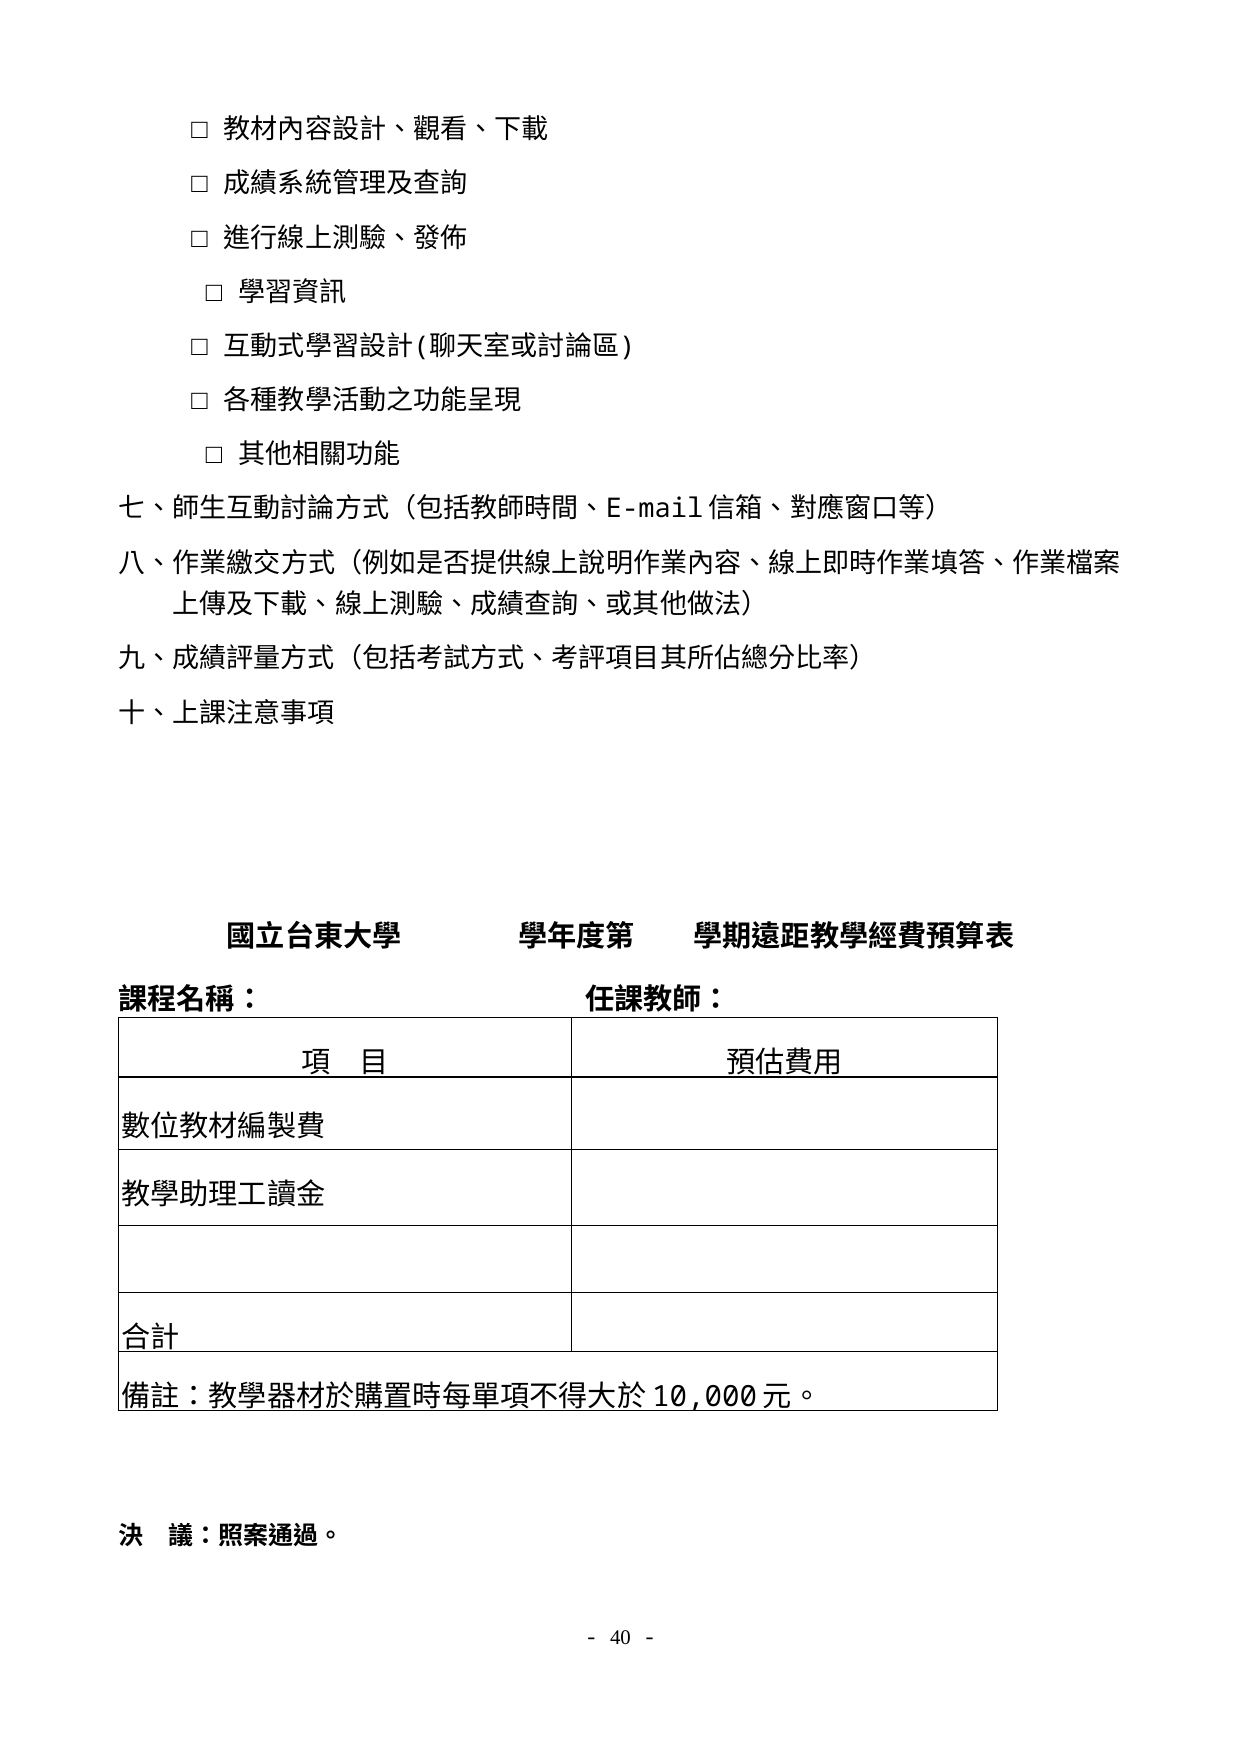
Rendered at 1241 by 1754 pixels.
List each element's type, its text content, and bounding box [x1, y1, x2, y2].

text □ 教材內容設計、觀看、下載 [191, 105, 1122, 147]
table_cell 教學助理工讀金 (預計修課人數 人) [119, 1150, 571, 1225]
table_cell [572, 1226, 997, 1292]
text 課程名稱： 任課教師： [118, 955, 1122, 1017]
table_cell 合計 [119, 1293, 571, 1351]
text 決 議：照案通過。 [118, 1492, 1122, 1555]
table_cell [572, 1150, 997, 1225]
text □ 進行線上測驗、發佈 [191, 214, 1122, 255]
text □ 其他相關功能 [177, 430, 1122, 472]
table_cell [572, 1293, 997, 1351]
text □ 互動式學習設計(聊天室或討論區) [191, 322, 1122, 364]
text 七、師生互動討論方式（包括教師時間、E-mail信箱、對應窗口等） [118, 484, 1122, 526]
table_header 預估費用 [572, 1018, 997, 1076]
table_header 項 目 [119, 1018, 571, 1076]
text 國立台東大學 學年度第 學期遠距教學經費預算表 [118, 892, 1122, 955]
text □ 學習資訊 [177, 268, 1122, 309]
text □ 各種教學活動之功能呈現 [191, 376, 1122, 418]
text 八、作業繳交方式（例如是否提供線上說明作業內容、線上即時作業填答、作業檔案上傳及下載、線上測驗、成績查詢、或其他做法） [118, 539, 1122, 622]
text □ 成績系統管理及查詢 [191, 159, 1122, 201]
table_cell [119, 1226, 571, 1292]
text 十、上課注意事項 [118, 689, 1122, 730]
table_cell [572, 1078, 997, 1149]
table_cell 備註：教學器材於購置時每單項不得大於10,000元。 [119, 1352, 997, 1410]
text 九、成績評量方式（包括考試方式、考評項目其所佔總分比率） [118, 634, 1122, 676]
table_cell 數位教材編製費 [119, 1078, 571, 1149]
